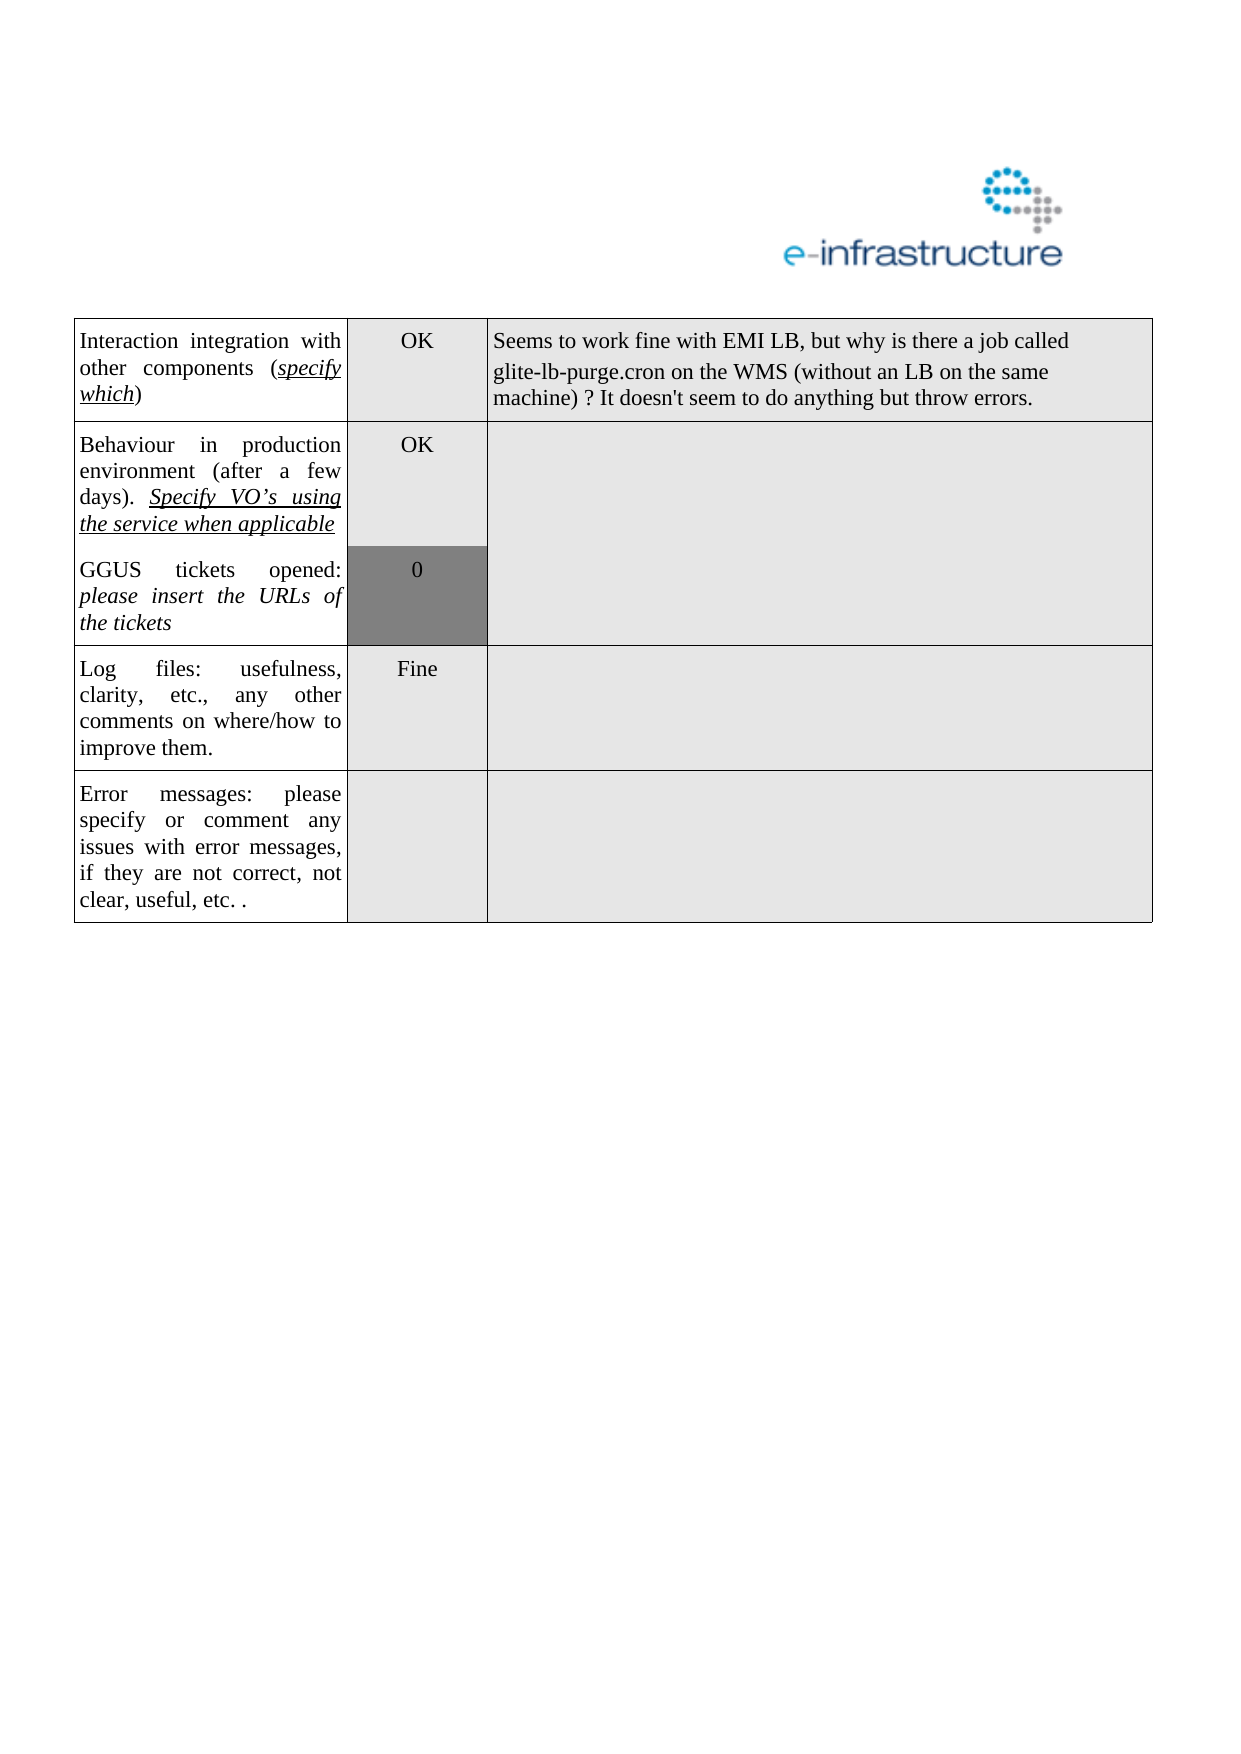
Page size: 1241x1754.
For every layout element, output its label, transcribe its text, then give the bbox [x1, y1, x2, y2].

table_cell Seems to work fine with EMI LB, but why is there a job called glite-lb-purge.cron on the WMS (without an LB on the same machine) ? It doesn't seem to do anything but throw errors. [488, 319, 1152, 421]
table_cell GGUS tickets opened: please insert the URLs of the tickets [75, 546, 347, 645]
table_cell [488, 646, 1152, 770]
table_cell Error messages: please specify or comment any issues with error messages, if they are not correct, not clear, useful, etc. . [75, 771, 347, 922]
table_cell OK [348, 319, 487, 421]
table_cell [488, 422, 1152, 546]
table_cell [488, 771, 1152, 922]
table_cell Log files: usefulness, clarity, etc., any other comments on where/how to improve them. [75, 646, 347, 770]
table_cell [488, 546, 1152, 645]
table_cell [348, 771, 487, 922]
table_cell 0 [348, 546, 487, 645]
table_cell Behaviour in production environment (after a few days). Specify VO’s using the service when applicable [75, 422, 347, 546]
table_cell Interaction integration with other components (specify which) [75, 319, 347, 421]
table_cell OK [348, 422, 487, 546]
table_cell Fine [348, 646, 487, 770]
picture [777, 161, 1070, 274]
